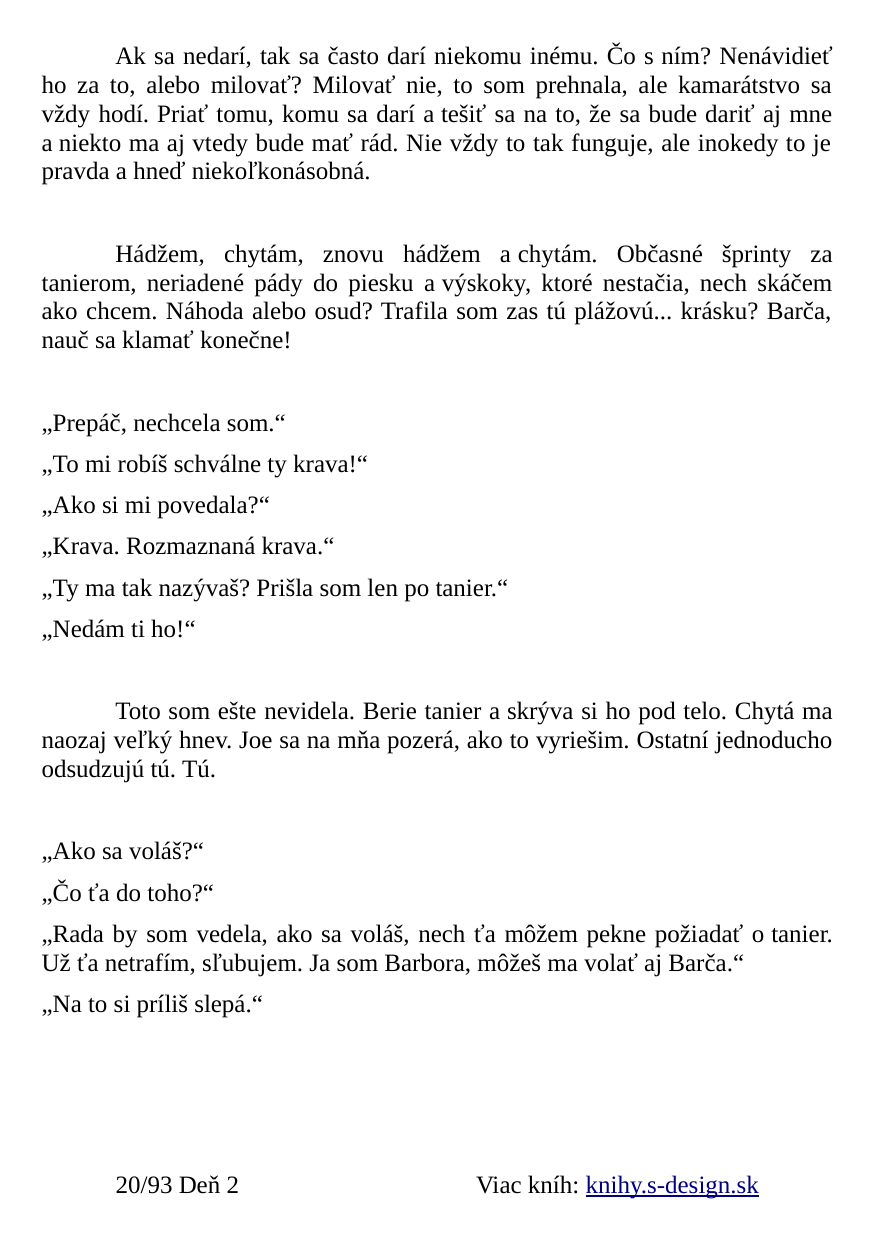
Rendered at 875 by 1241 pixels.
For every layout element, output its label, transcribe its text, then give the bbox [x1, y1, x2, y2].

text „To mi robíš schválne ty krava!“ [41, 449, 833, 478]
text „Čo ťa do toho?“ [41, 878, 833, 906]
text Toto som ešte nevidela. Berie tanier a skrýva si ho pod telo. Chytá ma naozaj veľký hnev. Joe sa na mňa pozerá, ako to vyriešim. Ostatní jednoducho odsudzujú tú. Tú. [41, 696, 833, 783]
text „Na to si príliš slepá.“ [41, 989, 833, 1018]
text „Rada by som vedela, ako sa voláš, nech ťa môžem pekne požiadať o tanier. Už ťa netrafím, sľubujem. Ja som Barbora, môžeš ma volať aj Barča.“ [41, 919, 833, 976]
text „Ako sa voláš?“ [41, 836, 833, 865]
text „Ty ma tak nazývaš? Prišla som len po tanier.“ [41, 573, 833, 601]
text „Krava. Rozmaznaná krava.“ [41, 531, 833, 560]
text „Nedám ti ho!“ [41, 614, 833, 643]
text „Prepáč, nechcela som.“ [41, 408, 833, 436]
text Hádžem, chytám, znovu hádžem a chytám. Občasné šprinty za tanierom, neriadené pády do piesku a výskoky, ktoré nestačia, nech skáčem ako chcem. Náhoda alebo osud? Trafila som zas tú plážovú... krásku? Barča, nauč sa klamať konečne! [41, 239, 833, 354]
text Ak sa nedarí, tak sa často darí niekomu inému. Čo s ním? Nenávidieť ho za to, alebo milovať? Milovať nie, to som prehnala, ale kamarátstvo sa vždy hodí. Priať tomu, komu sa darí a tešiť sa na to, že sa bude dariť aj mne a niekto ma aj vtedy bude mať rád. Nie vždy to tak funguje, ale inokedy to je pravda a hneď niekoľkonásobná. [41, 41, 833, 185]
text „Ako si mi povedala?“ [41, 490, 833, 519]
